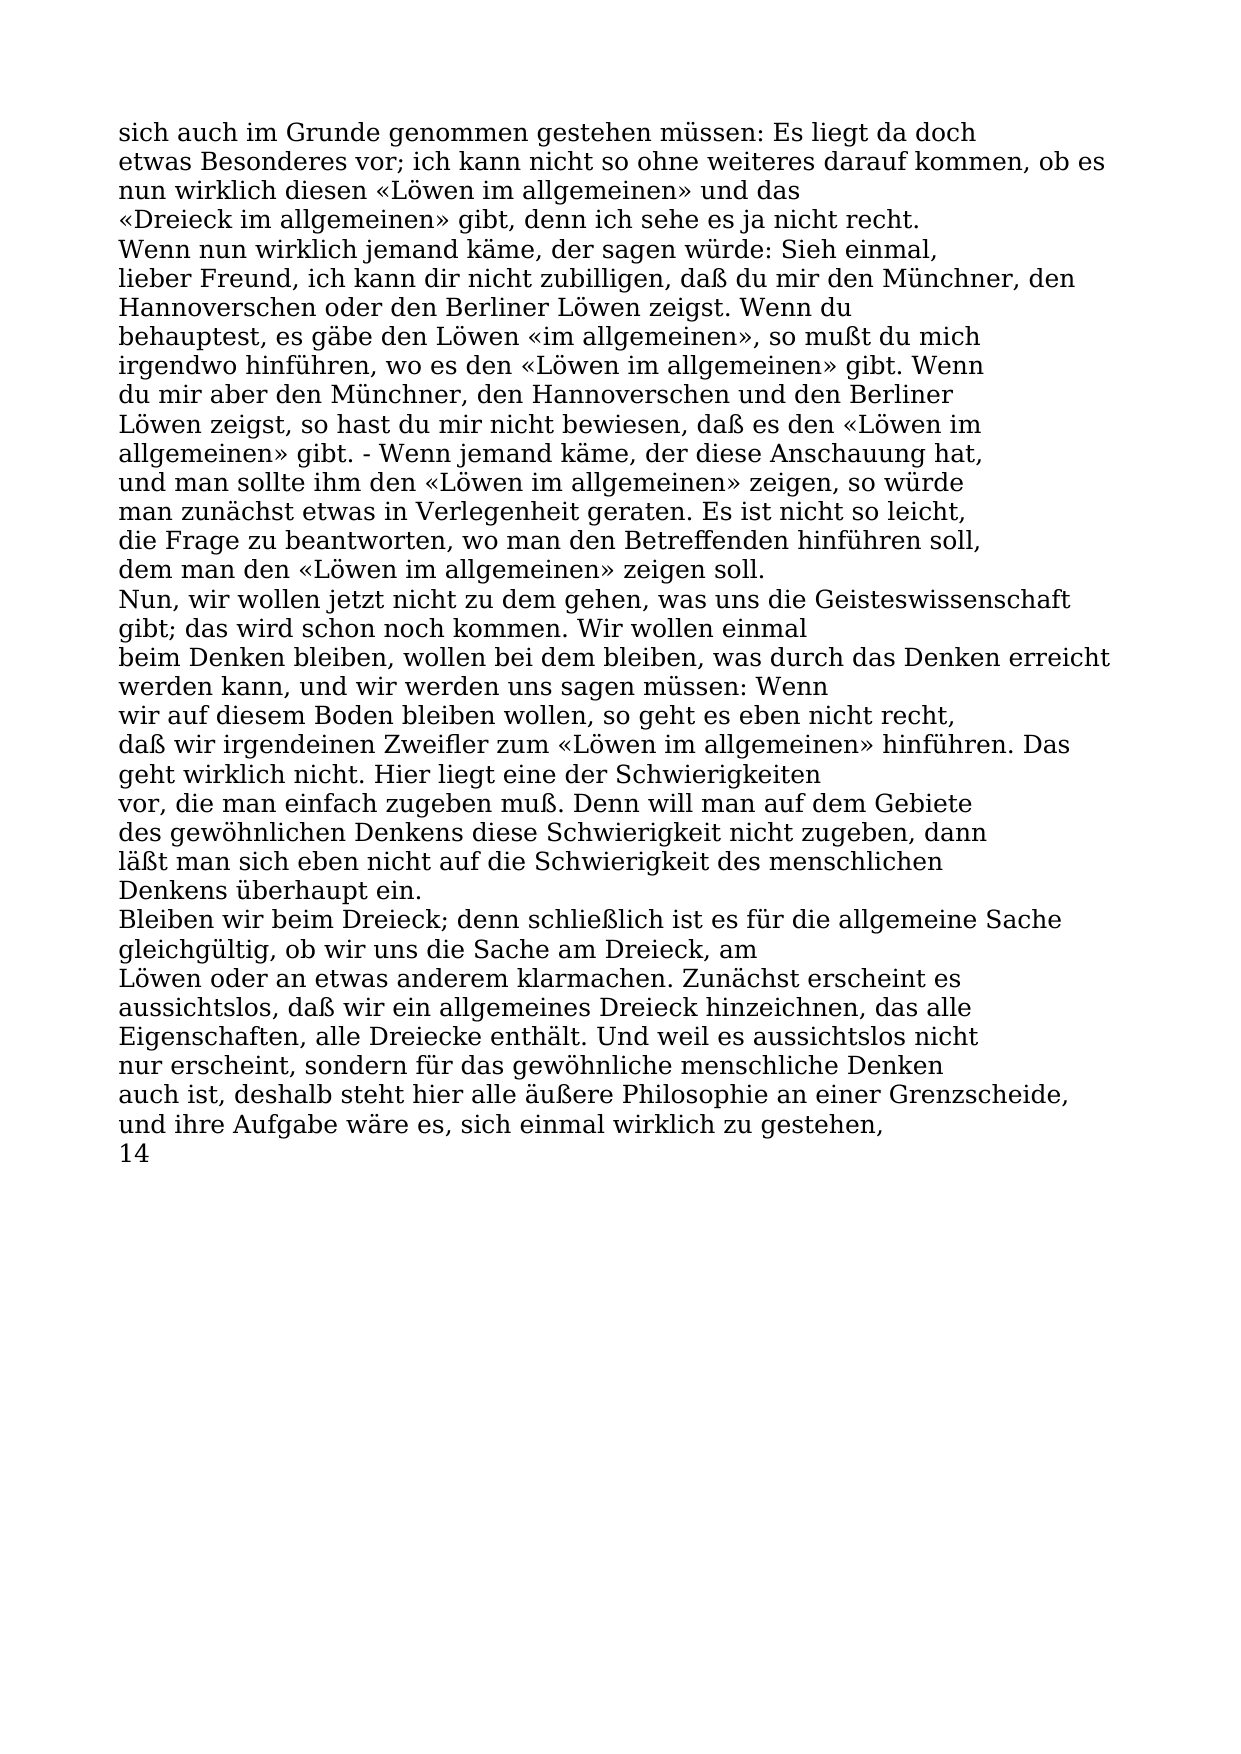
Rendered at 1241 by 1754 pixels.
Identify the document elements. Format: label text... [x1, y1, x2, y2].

text allgemeinen» gibt. - Wenn jemand käme, der diese Anschauung hat, [118, 439, 1122, 468]
text Löwen zeigst, so hast du mir nicht bewiesen, daß es den «Löwen im [118, 410, 1122, 439]
text aussichtslos, daß wir ein allgemeines Dreieck hinzeichnen, das alle [118, 993, 1122, 1022]
text lieber Freund, ich kann dir nicht zubilligen, daß du mir den Münchner, den Hannoverschen oder den Berliner Löwen zeigst. Wenn du [118, 264, 1122, 322]
text 14 [118, 1139, 1122, 1168]
text beim Denken bleiben, wollen bei dem bleiben, was durch das Denken erreicht werden kann, und wir werden uns sagen müssen: Wenn [118, 643, 1122, 701]
text Löwen oder an etwas anderem klarmachen. Zunächst erscheint es [118, 964, 1122, 993]
text irgendwo hinführen, wo es den «Löwen im allgemeinen» gibt. Wenn [118, 351, 1122, 381]
text Eigenschaften, alle Dreiecke enthält. Und weil es aussichtslos nicht [118, 1022, 1122, 1051]
text dem man den «Löwen im allgemeinen» zeigen soll. [118, 556, 1122, 585]
text «Dreieck im allgemeinen» gibt, denn ich sehe es ja nicht recht. [118, 206, 1122, 235]
text auch ist, deshalb steht hier alle äußere Philosophie an einer Grenzscheide, und ihre Aufgabe wäre es, sich einmal wirklich zu gestehen, [118, 1081, 1122, 1139]
text läßt man sich eben nicht auf die Schwierigkeit des menschlichen [118, 847, 1122, 876]
text Denkens überhaupt ein. [118, 876, 1122, 906]
text du mir aber den Münchner, den Hannoverschen und den Berliner [118, 381, 1122, 410]
text des gewöhnlichen Denkens diese Schwierigkeit nicht zugeben, dann [118, 818, 1122, 847]
text vor, die man einfach zugeben muß. Denn will man auf dem Gebiete [118, 789, 1122, 818]
text etwas Besonderes vor; ich kann nicht so ohne weiteres darauf kommen, ob es nun wirklich diesen «Löwen im allgemeinen» und das [118, 147, 1122, 206]
text Nun, wir wollen jetzt nicht zu dem gehen, was uns die Geisteswissenschaft gibt; das wird schon noch kommen. Wir wollen einmal [118, 585, 1122, 643]
text sich auch im Grunde genommen gestehen müssen: Es liegt da doch [118, 118, 1122, 147]
text die Frage zu beantworten, wo man den Betreffenden hinführen soll, [118, 526, 1122, 556]
text daß wir irgendeinen Zweifler zum «Löwen im allgemeinen» hinführen. Das geht wirklich nicht. Hier liegt eine der Schwierigkeiten [118, 731, 1122, 789]
text behauptest, es gäbe den Löwen «im allgemeinen», so mußt du mich [118, 322, 1122, 351]
text und man sollte ihm den «Löwen im allgemeinen» zeigen, so würde [118, 468, 1122, 497]
text Wenn nun wirklich jemand käme, der sagen würde: Sieh einmal, [118, 235, 1122, 264]
text nur erscheint, sondern für das gewöhnliche menschliche Denken [118, 1051, 1122, 1081]
text wir auf diesem Boden bleiben wollen, so geht es eben nicht recht, [118, 701, 1122, 731]
text Bleiben wir beim Dreieck; denn schließlich ist es für die allgemeine Sache gleichgültig, ob wir uns die Sache am Dreieck, am [118, 906, 1122, 964]
text man zunächst etwas in Verlegenheit geraten. Es ist nicht so leicht, [118, 497, 1122, 526]
